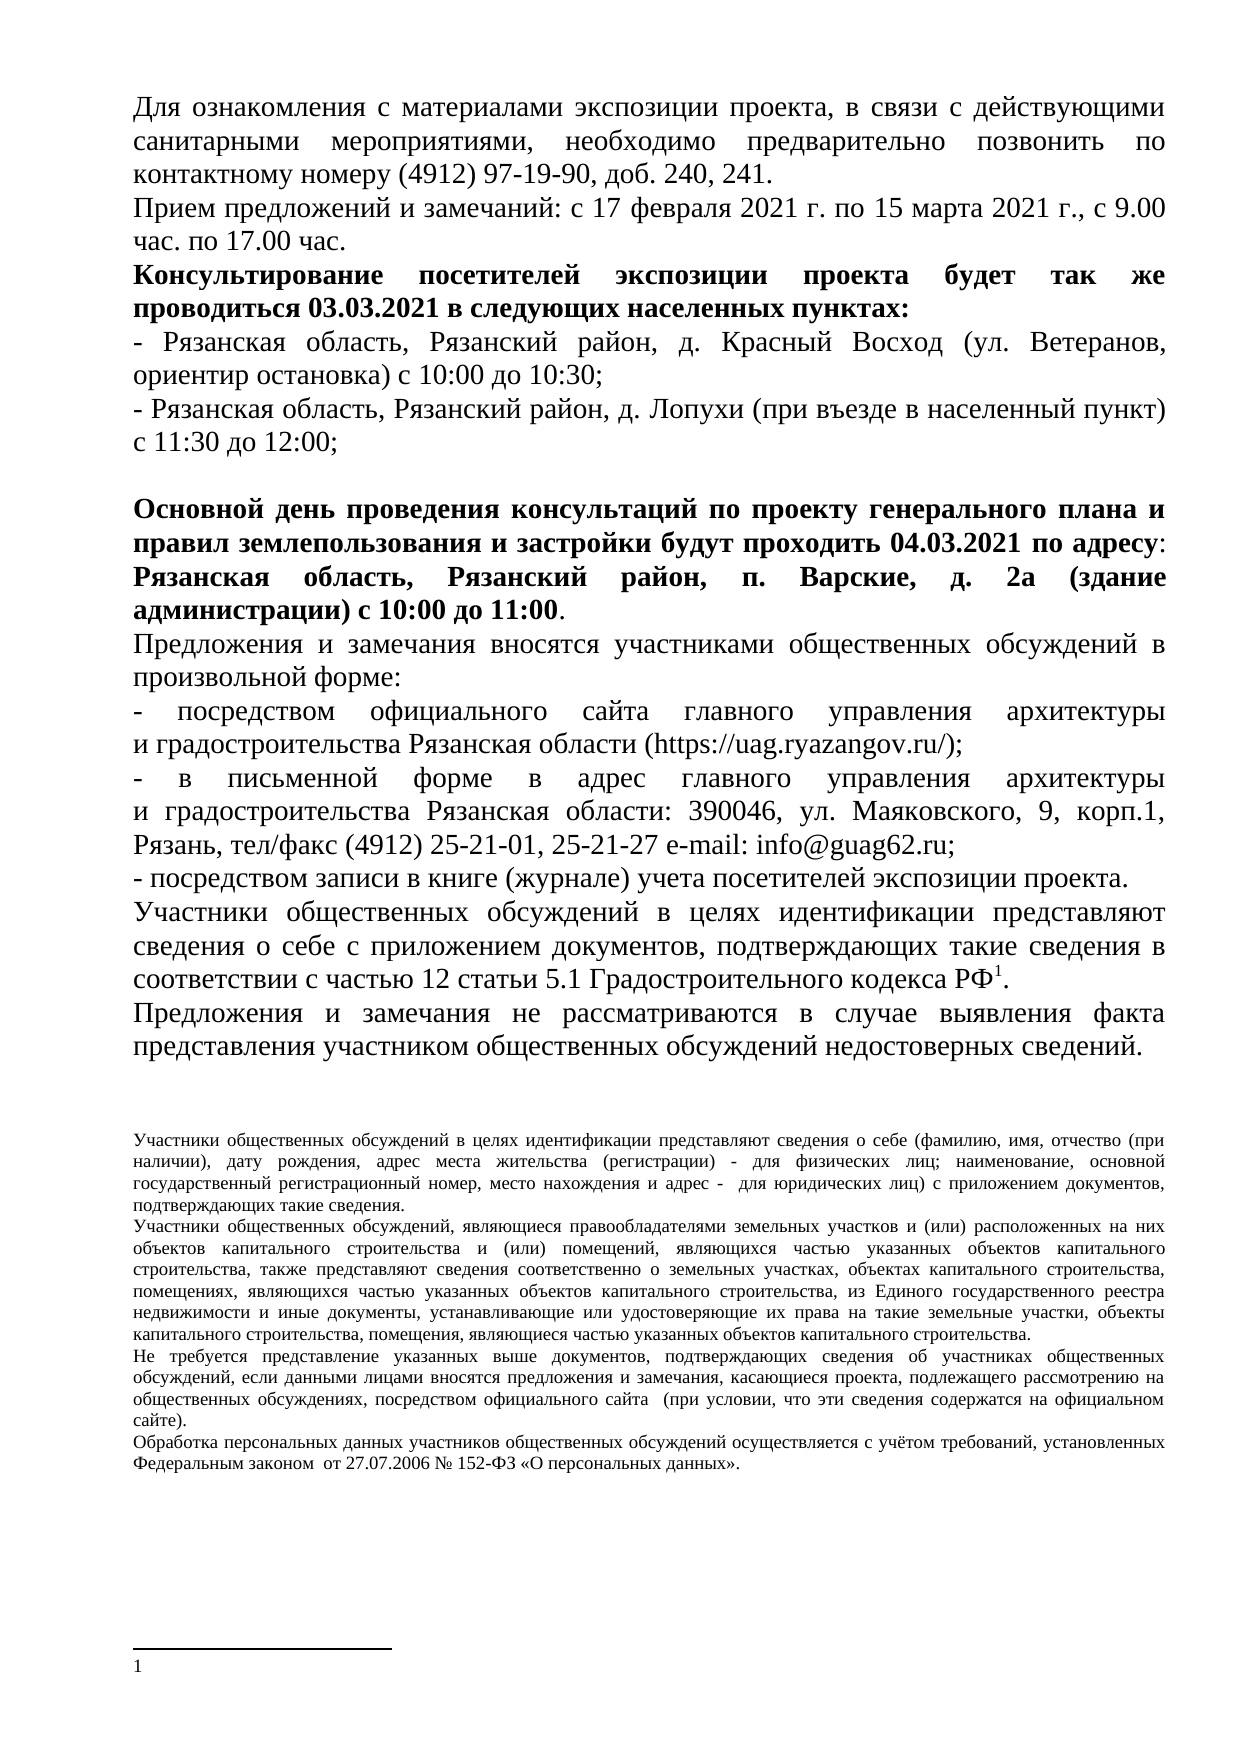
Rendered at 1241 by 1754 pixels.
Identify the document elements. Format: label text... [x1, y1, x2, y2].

text Не требуется представление указанных выше документов, подтверждающих сведения об участниках общественных обсуждений, если данными лицами вносятся предложения и замечания, касающиеся проекта, подлежащего рассмотрению на общественных обсуждениях, посредством официального сайта (при условии, что эти сведения содержатся на официальном сайте). [133, 1344, 1166, 1431]
text Предложения и замечания не рассматриваются в случае выявления факта представления участником общественных обсуждений недостоверных сведений. [133, 995, 1166, 1062]
text Участники общественных обсуждений в целях идентификации представляют сведения о себе с приложением документов, подтверждающих такие сведения в соответствии с частью 12 статьи 5.1 Градостроительного кодекса РФ. [133, 894, 1166, 995]
text Обработка персональных данных участников общественных обсуждений осуществляется с учётом требований, установленных Федеральным законом от 27.07.2006 № 152-ФЗ «О персональных данных». [133, 1431, 1166, 1474]
text - посредством официального сайта главного управления архитектуры и градостроительства Рязанская области (https://uag.ryazangov.ru/); [133, 693, 1166, 760]
text - Рязанская область, Рязанский район, д. Красный Восход (ул. Ветеранов, ориентир остановка) с 10:00 до 10:30; [133, 324, 1166, 391]
text - в письменной форме в адрес главного управления архитектуры и градостроительства Рязанская области: 390046, ул. Маяковского, 9, корп.1, Рязань, тел/факс (4912) 25-21-01, 25-21-27 e-mail: info@guag62.ru; [133, 760, 1166, 861]
text Для ознакомления с материалами экспозиции проекта, в связи с действующими санитарными мероприятиями, необходимо предварительно позвонить по контактному номеру (4912) 97-19-90, доб. 240, 241. [133, 89, 1166, 190]
text Участники общественных обсуждений в целях идентификации представляют сведения о себе (фамилию, имя, отчество (при наличии), дату рождения, адрес места жительства (регистрации) - для физических лиц; наименование, основной государственный регистрационный номер, место нахождения и адрес - для юридических лиц) с приложением документов, подтверждающих такие сведения. [133, 1129, 1166, 1215]
text Участники общественных обсуждений, являющиеся правообладателями земельных участков и (или) расположенных на них объектов капитального строительства и (или) помещений, являющихся частью указанных объектов капитального строительства, также представляют сведения соответственно о земельных участках, объектах капитального строительства, помещениях, являющихся частью указанных объектов капитального строительства, из Единого государственного реестра недвижимости и иные документы, устанавливающие или удостоверяющие их права на такие земельные участки, объекты капитального строительства, помещения, являющиеся частью указанных объектов капитального строительства. [133, 1215, 1166, 1344]
text Предложения и замечания вносятся участниками общественных обсуждений в произвольной форме: [133, 626, 1166, 693]
text Консультирование посетителей экспозиции проекта будет так же проводиться 03.03.2021 в следующих населенных пунктах: [133, 257, 1166, 324]
text - Рязанская область, Рязанский район, д. Лопухи (при въезде в населенный пункт) с 11:30 до 12:00; [133, 391, 1166, 458]
text Прием предложений и замечаний: с 17 февраля 2021 г. по 15 марта 2021 г., с 9.00 час. по 17.00 час. [133, 190, 1166, 257]
text - посредством записи в книге (журнале) учета посетителей экспозиции проекта. [133, 861, 1166, 894]
text Основной день проведения консультаций по проекту генерального плана и правил землепользования и застройки будут проходить 04.03.2021 по адресу: Рязанская область, Рязанский район, п. Варские, д. 2а (здание администрации) с 10:00 до 11:00. [133, 492, 1166, 626]
